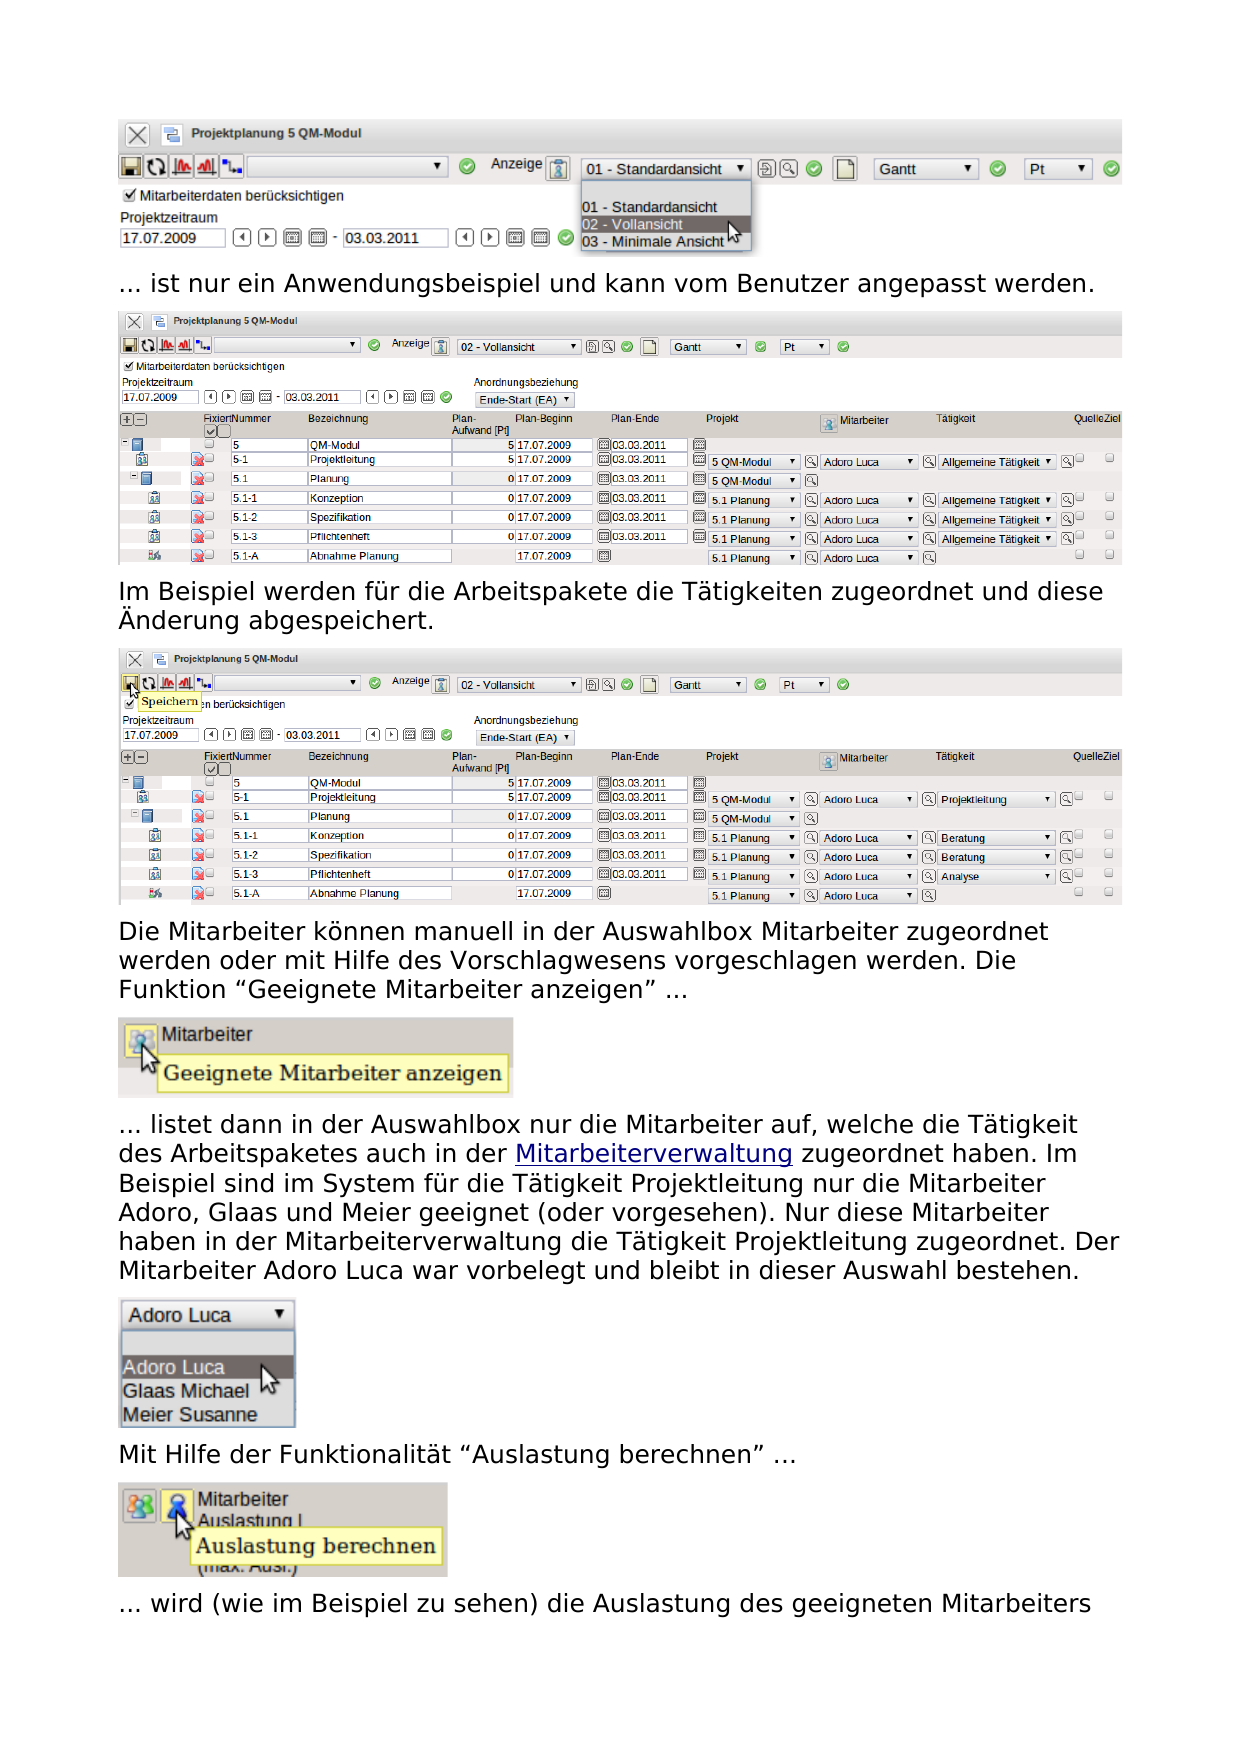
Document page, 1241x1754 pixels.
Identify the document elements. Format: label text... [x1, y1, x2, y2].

text ... ist nur ein Anwendungsbeispiel und kann vom Benutzer angepasst werden. [118, 269, 1122, 298]
text ... wird (wie im Beispiel zu sehen) die Auslastung des geeigneten Mitarbeiters [118, 1589, 1122, 1619]
text ... listet dann in der Auswahlbox nur die Mitarbeiter auf, welche die Tätigkeit des Arbeitspaketes auch in der Mitarbeiterverwaltung zugeordnet haben. Im Beispiel sind im System für die Tätigkeit Projektleitung nur die Mitarbeiter Adoro, Glaas und Meier geeignet (oder vorgesehen). Nur diese Mitarbeiter haben in der Mitarbeiterverwaltung die Tätigkeit Projektleitung zugeordnet. Der Mitarbeiter Adoro Luca war vorbelegt und bleibt in dieser Auswahl bestehen. [118, 1110, 1122, 1285]
picture [118, 311, 1123, 565]
picture [118, 648, 1123, 905]
picture [118, 118, 1123, 257]
text Im Beispiel werden für die Arbeitspakete die Tätigkeiten zugeordnet und diese Änderung abgespeichert. [118, 577, 1122, 636]
text Mit Hilfe der Funktionalität “Auslastung berechnen” ... [118, 1440, 1122, 1469]
picture [118, 1297, 297, 1428]
picture [118, 1481, 448, 1577]
picture [118, 1016, 514, 1098]
text Die Mitarbeiter können manuell in der Auswahlbox Mitarbeiter zugeordnet werden oder mit Hilfe des Vorschlagwesens vorgeschlagen werden. Die Funktion “Geeignete Mitarbeiter anzeigen” ... [118, 917, 1122, 1004]
